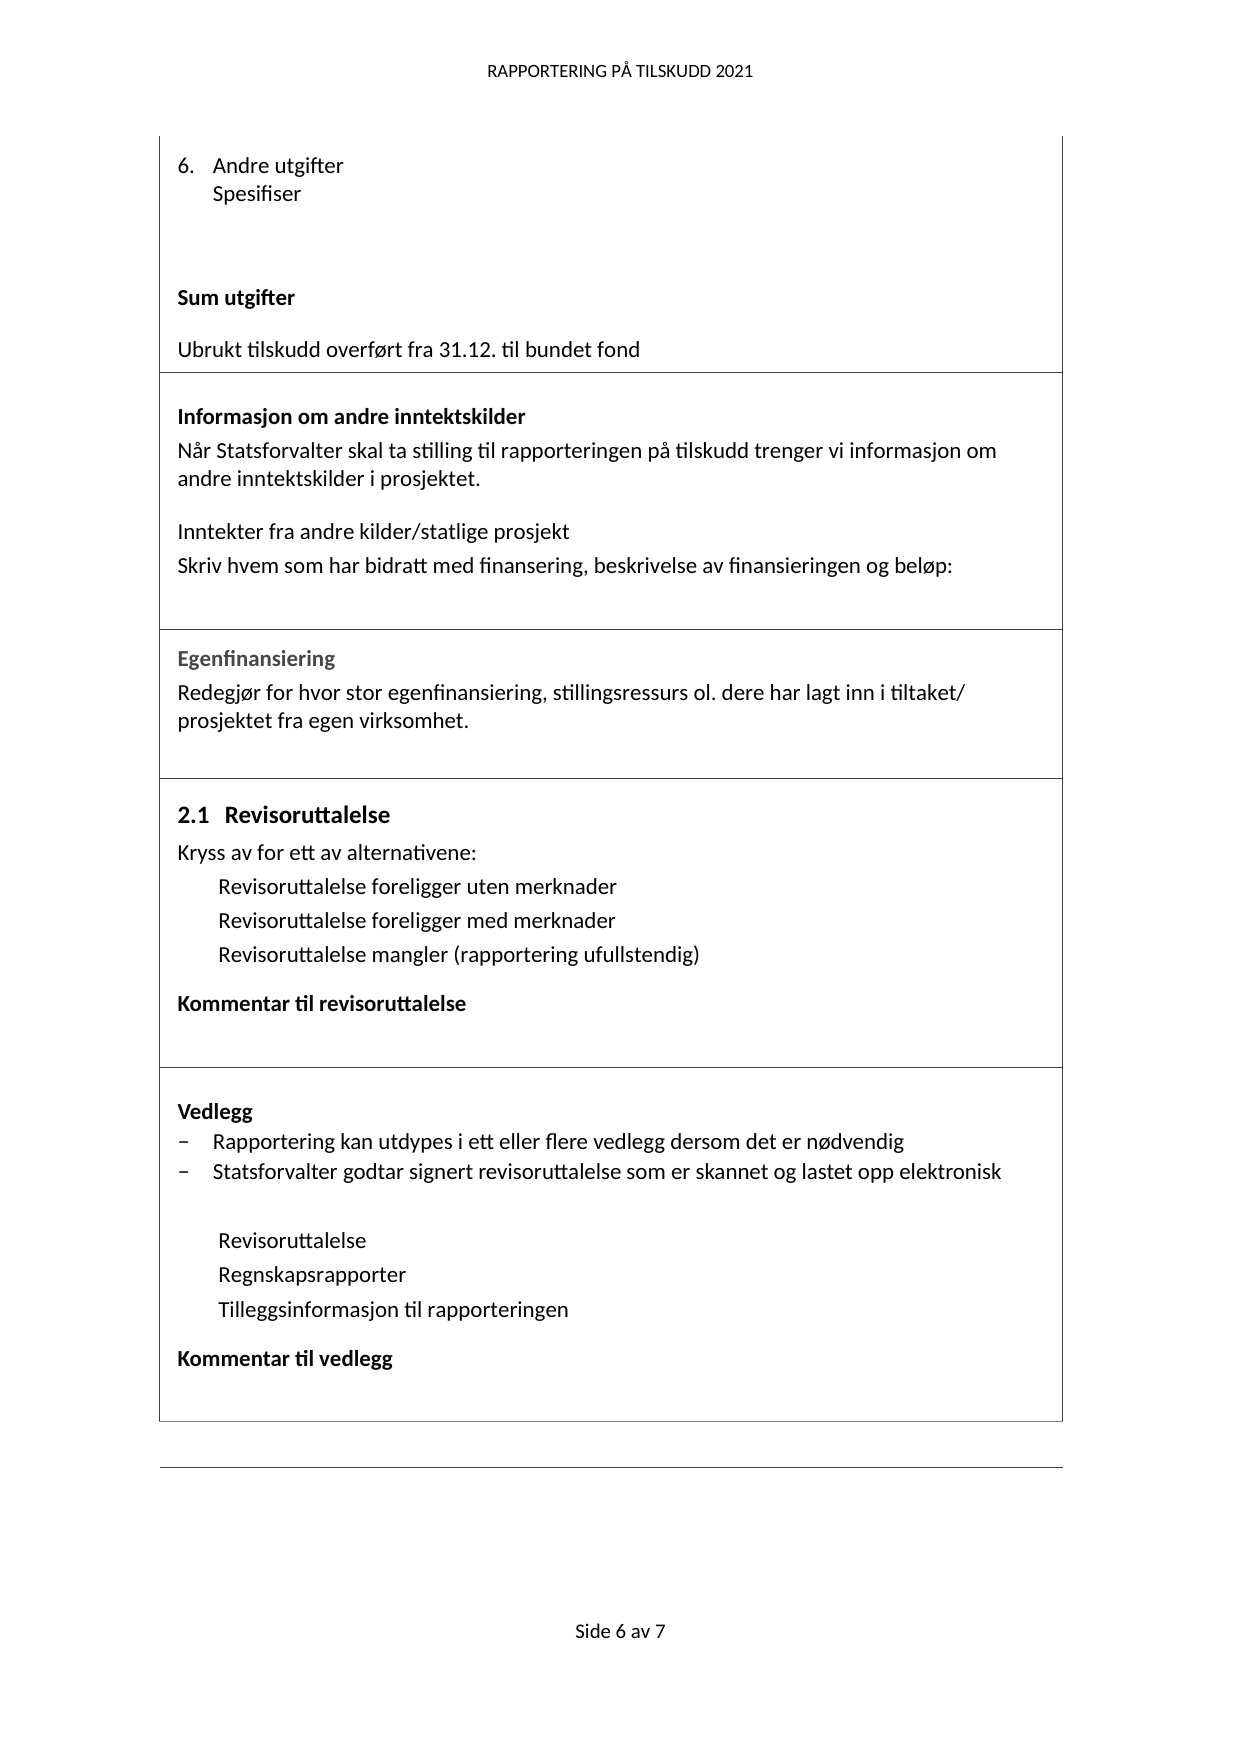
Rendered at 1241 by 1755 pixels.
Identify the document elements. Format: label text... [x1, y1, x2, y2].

table_cell Revisoruttalelse Kryss av for ett av alternativene: Revisoruttalelse foreligger uten merknader Revisoruttalelse foreligger med merknader Revisoruttalelse mangler (rapportering ufullstendig) Kommentar til revisoruttalelse [160, 779, 1062, 1067]
table_cell [762, 136, 1062, 216]
table_cell Egenfinansiering Redegjør for hvor stor egenfinansiering, stillingsressurs ol. dere har lagt inn i tiltaket/ prosjektet fra egen virksomhet. [160, 630, 1062, 778]
table_cell Ubrukt tilskudd overført fra 31.12. til bundet fond [160, 320, 762, 372]
table_cell Informasjon om andre inntektskilder Når Statsforvalter skal ta stilling til rapporteringen på tilskudd trenger vi informasjon om andre inntektskilder i prosjektet. Inntekter fra andre kilder/statlige prosjekt Skriv hvem som har bidratt med finansering, beskrivelse av finansieringen og beløp: [160, 373, 1062, 629]
table_cell [160, 1422, 1062, 1467]
table_cell Vedlegg Rapportering kan utdypes i ett eller flere vedlegg dersom det er nødvendig Statsforvalter godtar signert revisoruttalelse som er skannet og lastet opp elektronisk Revisoruttalelse Regnskapsrapporter Tilleggsinformasjon til rapporteringen Kommentar til vedlegg [160, 1068, 1062, 1421]
table_cell [762, 320, 1062, 372]
table_cell 6. Andre utgifter Spesifiser [160, 136, 762, 216]
table_cell [762, 216, 1062, 268]
table_cell [762, 268, 1062, 320]
table_cell Sum utgifter [160, 268, 762, 320]
table_cell [160, 216, 762, 268]
